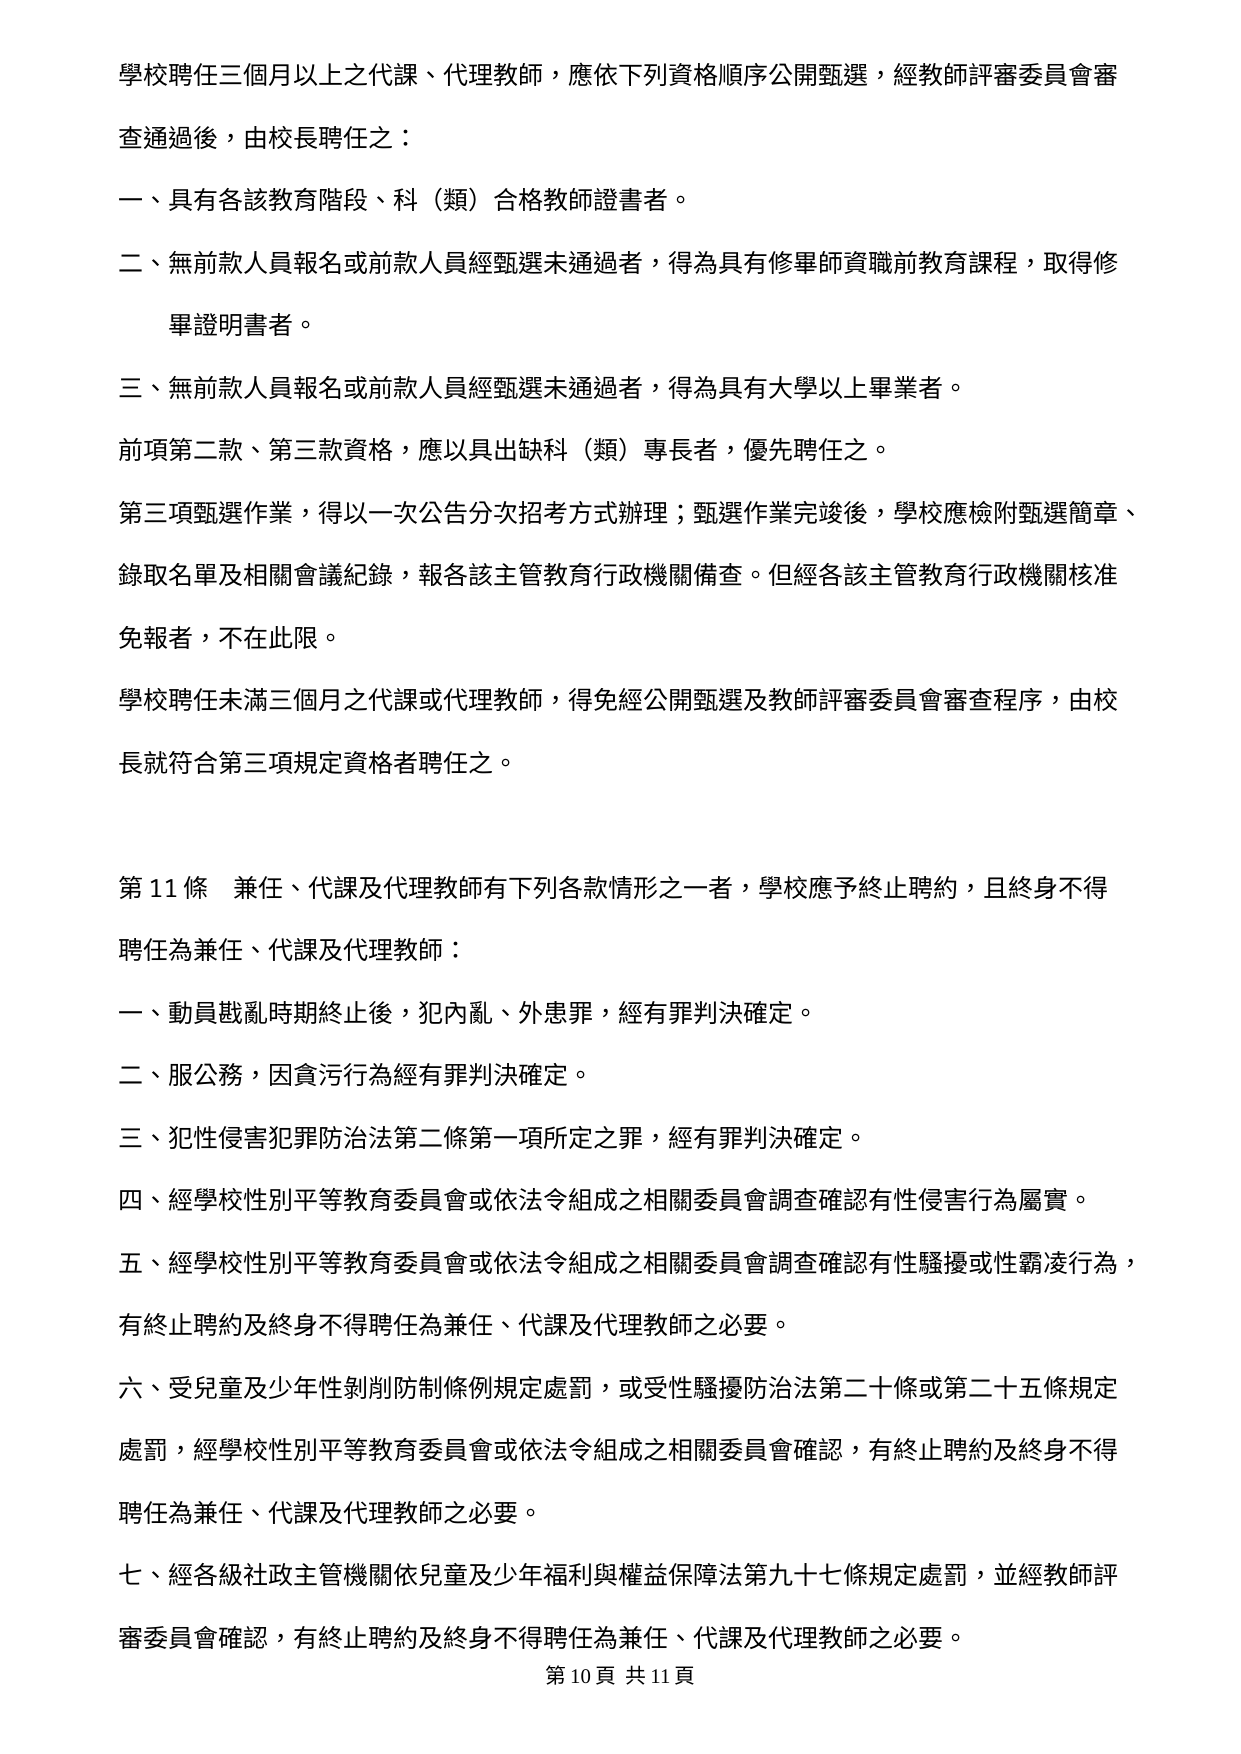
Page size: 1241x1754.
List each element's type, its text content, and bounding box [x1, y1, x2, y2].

text 第11條 兼任、代課及代理教師有下列各款情形之一者，學校應予終止聘約，且終身不得聘任為兼任、代課及代理教師： [118, 844, 1122, 969]
text 學校聘任三個月以上之代課、代理教師，應依下列資格順序公開甄選，經教師評審委員會審查通過後，由校長聘任之： [118, 32, 1122, 157]
text 六、受兒童及少年性剝削防制條例規定處罰，或受性騷擾防治法第二十條或第二十五條規定處罰，經學校性別平等教育委員會或依法令組成之相關委員會確認，有終止聘約及終身不得聘任為兼任、代課及代理教師之必要。 [118, 1344, 1122, 1532]
text 學校聘任未滿三個月之代課或代理教師，得免經公開甄選及教師評審委員會審查程序，由校長就符合第三項規定資格者聘任之。 [118, 657, 1122, 782]
text 三、無前款人員報名或前款人員經甄選未通過者，得為具有大學以上畢業者。 [118, 344, 1122, 407]
text 二、無前款人員報名或前款人員經甄選未通過者，得為具有修畢師資職前教育課程，取得修畢證明書者。 [118, 219, 1122, 344]
text 二、服公務，因貪污行為經有罪判決確定。 [118, 1032, 1122, 1094]
text 一、具有各該教育階段、科（類）合格教師證書者。 [118, 157, 1122, 219]
text 三、犯性侵害犯罪防治法第二條第一項所定之罪，經有罪判決確定。 [118, 1094, 1122, 1157]
text 五、經學校性別平等教育委員會或依法令組成之相關委員會調查確認有性騷擾或性霸凌行為，有終止聘約及終身不得聘任為兼任、代課及代理教師之必要。 [118, 1219, 1122, 1344]
text 一、動員戡亂時期終止後，犯內亂、外患罪，經有罪判決確定。 [118, 969, 1122, 1032]
text 四、經學校性別平等教育委員會或依法令組成之相關委員會調查確認有性侵害行為屬實。 [118, 1157, 1122, 1219]
text 七、經各級社政主管機關依兒童及少年福利與權益保障法第九十七條規定處罰，並經教師評審委員會確認，有終止聘約及終身不得聘任為兼任、代課及代理教師之必要。 [118, 1532, 1122, 1657]
text 前項第二款、第三款資格，應以具出缺科（類）專長者，優先聘任之。 [118, 407, 1122, 469]
text 第三項甄選作業，得以一次公告分次招考方式辦理；甄選作業完竣後，學校應檢附甄選簡章、錄取名單及相關會議紀錄，報各該主管教育行政機關備查。但經各該主管教育行政機關核准免報者，不在此限。 [118, 469, 1122, 657]
